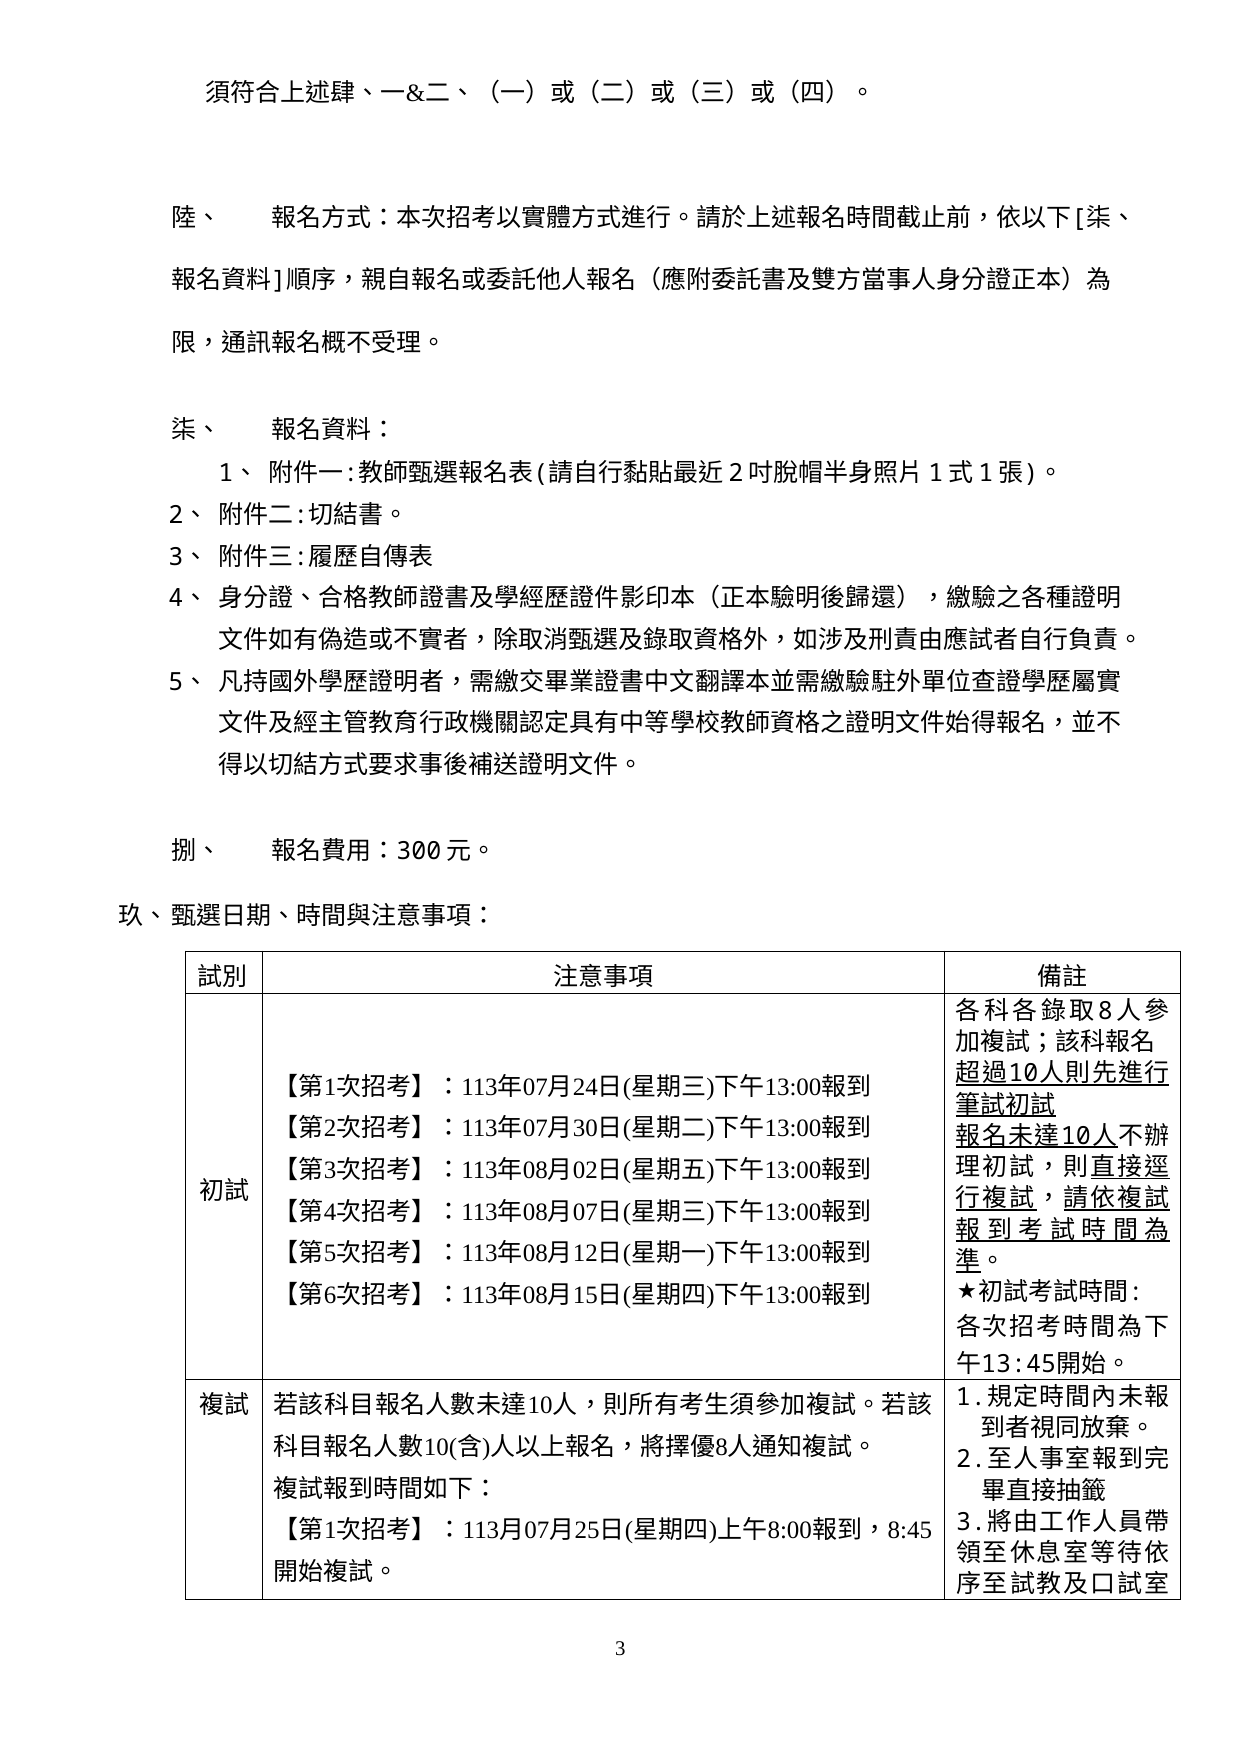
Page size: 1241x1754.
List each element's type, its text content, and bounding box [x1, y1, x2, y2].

text 須符合上述肆、一&二、（一）或（二）或（三）或（四）。 [156, 48, 1122, 111]
table_cell 【第1次招考】：113年07月24日(星期三)下午13:00報到 【第2次招考】：113年07月30日(星期二)下午13:00報到 【第3次招考】：113年08月02日(星期五)下午13:00報到 【第4次招考】：113年08月07日(星期三)下午13:00報到 【第5次招考】：113年08月12日(星期一)下午13:00報到 【第6次招考】：113年08月15日(星期四)下午13:00報到 [263, 994, 944, 1379]
list 凡持國外學歷證明者，需繳交畢業證書中文翻譯本並需繳驗駐外單位查證學歷屬實文件及經主管教育行政機關認定具有中等學校教師資格之證明文件始得報名，並不得以切結方式要求事後補送證明文件。 [168, 657, 1122, 782]
list 附件三:履歷自傳表 [168, 532, 1122, 573]
list 身分證、合格教師證書及學經歷證件影印本（正本驗明後歸還），繳驗之各種證明文件如有偽造或不實者，除取消甄選及錄取資格外，如涉及刑責由應試者自行負責。 [168, 573, 1122, 657]
table_cell 若該科目報名人數未達10人，則所有考生須參加複試。若該科目報名人數10(含)人以上報名，將擇優8人通知複試。 複試報到時間如下： 【第1次招考】：113月07月25日(星期四)上午8:00報到，8:45開始複試。 [263, 1380, 944, 1599]
table_cell 各科各錄取8人參加複試；該科報名 超過10人則先進行筆試初試 報名未達10人不辦理初試，則直接逕行複試，請依複試報到考試時間為準。 初試考試時間: 各次招考時間為下午13:45開始。 [945, 994, 1180, 1379]
table_cell 複試 [186, 1380, 262, 1599]
list 報名費用：300元。 [171, 807, 1122, 869]
table_header 試別 [186, 952, 262, 993]
list 附件二:切結書。 [168, 490, 1122, 532]
list 報名資料： [171, 386, 1122, 448]
list 報名方式：本次招考以實體方式進行。請於上述報名時間截止前，依以下[柒、報名資料]順序，親自報名或委託他人報名（應附委託書及雙方當事人身分證正本）為限，通訊報名概不受理。 [171, 173, 1122, 361]
table_cell 1.規定時間內未報到者視同放棄。 2.至人事室報到完畢直接抽籤 3.將由工作人員帶領至休息室等待依序至試教及口試室 [945, 1380, 1180, 1599]
table_cell 初試 [186, 994, 262, 1379]
table_header 注意事項 [263, 952, 944, 993]
table_header 備註 [945, 952, 1180, 993]
list 甄選日期、時間與注意事項： [118, 894, 1122, 932]
list 附件一:教師甄選報名表(請自行黏貼最近2吋脫帽半身照片1式1張)。 [218, 448, 1122, 490]
